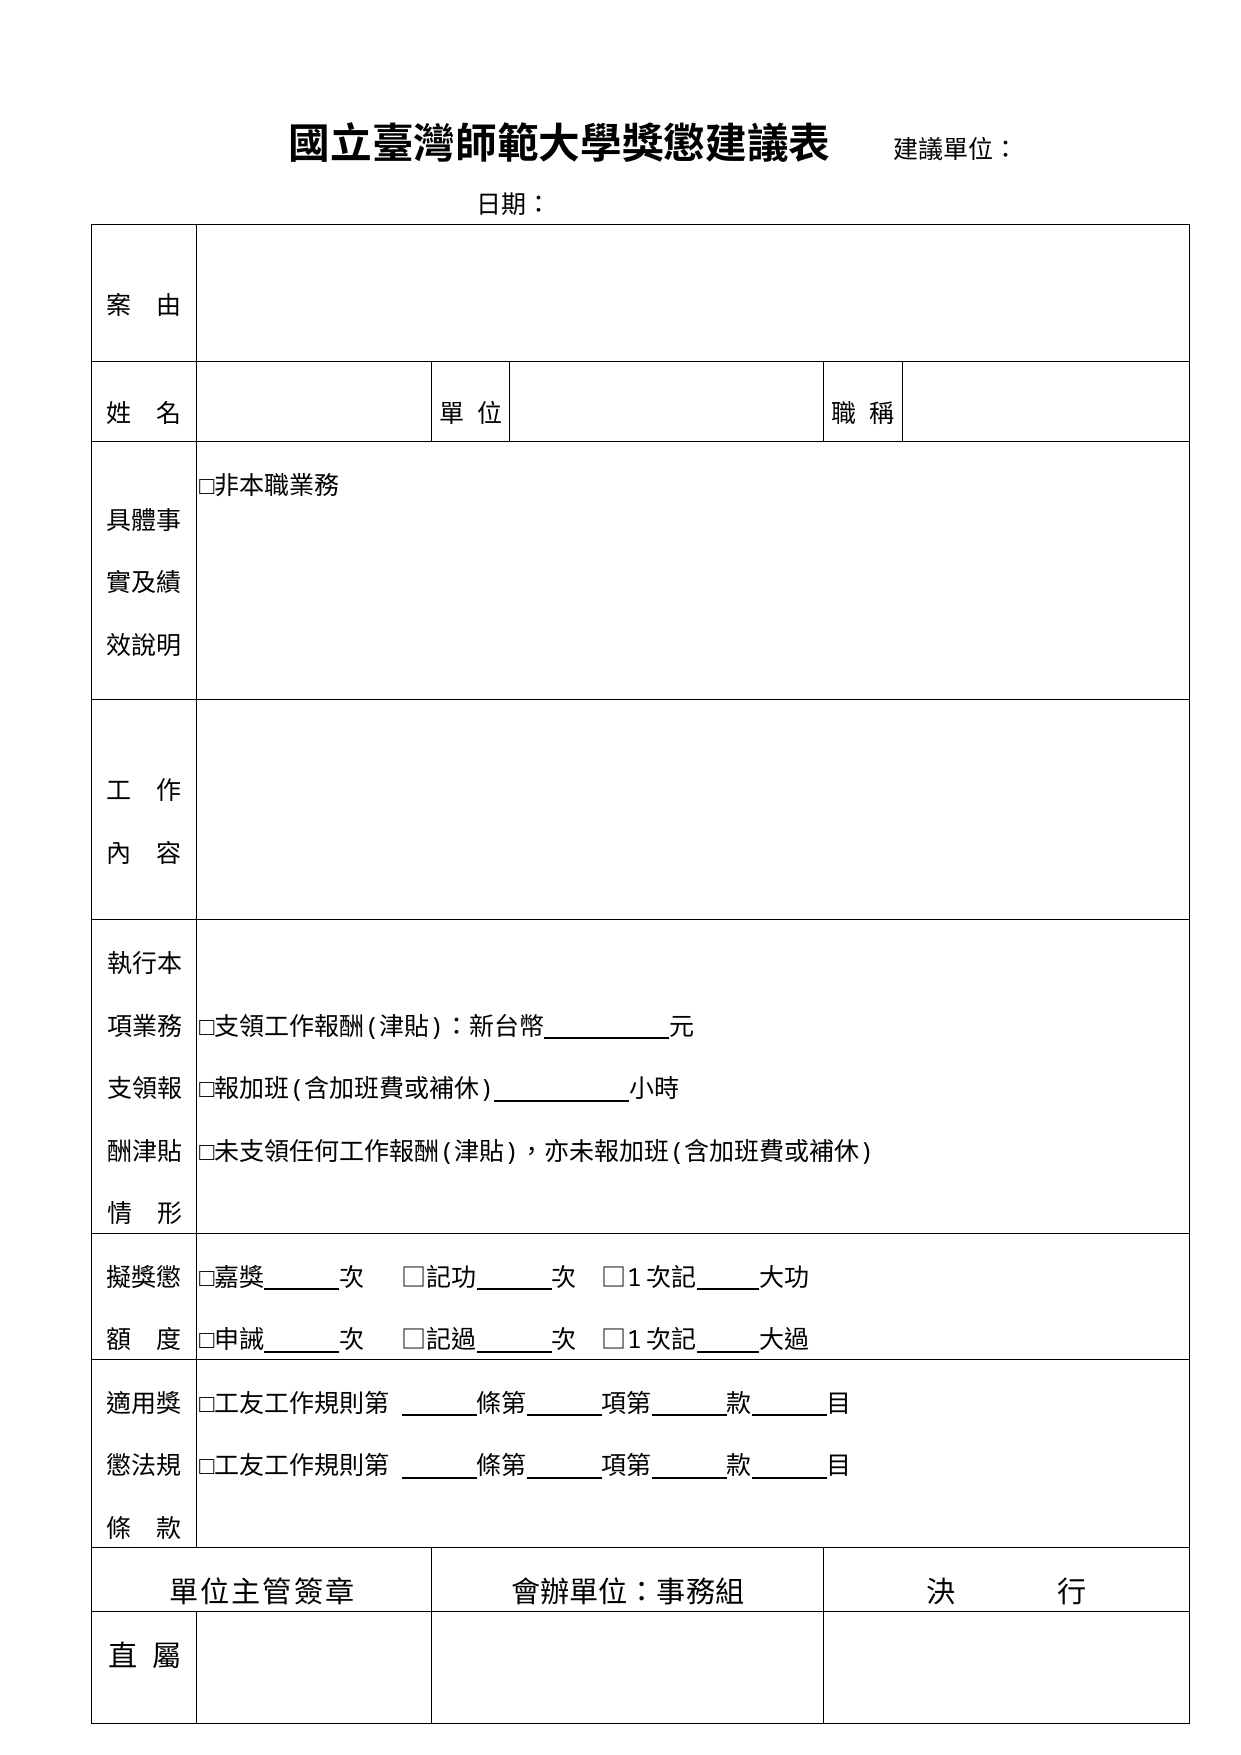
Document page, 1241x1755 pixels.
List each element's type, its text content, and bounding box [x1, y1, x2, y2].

table_cell 直 屬 [92, 1612, 196, 1723]
table_cell 適用獎懲法規條 款 [92, 1360, 196, 1547]
table_cell □嘉獎 次 □記功 次 □1次記 大功 □申誡 次 □記過 次 □1次記 大過 [197, 1234, 1189, 1359]
table_cell [510, 362, 823, 441]
table_cell □支領工作報酬(津貼)：新台幣 元 □報加班(含加班費或補休) 小時 □未支領任何工作報酬(津貼)，亦未報加班(含加班費或補休) [197, 920, 1189, 1233]
text 國立臺灣師範大學獎懲建議表 建議單位： [89, 58, 1152, 161]
table_cell 姓 名 [92, 362, 196, 441]
table_cell [197, 700, 1189, 919]
table_cell 單 位 [432, 362, 509, 441]
table_cell 工 作 內 容 [92, 700, 196, 919]
table_header [197, 225, 1189, 361]
table_cell □工友工作規則第 條第 項第 款 目 □工友工作規則第 條第 項第 款 目 [197, 1360, 1189, 1547]
table_cell 會辦單位：事務組 [432, 1548, 823, 1611]
table_cell 職 稱 [824, 362, 902, 441]
table_cell 執行本項業務支領報酬津貼情 形 [92, 920, 196, 1233]
table_cell [197, 362, 431, 441]
text 日期： [89, 161, 1152, 224]
table_cell 單位主管簽章 [92, 1548, 431, 1611]
table_cell [432, 1612, 823, 1723]
table_cell 擬獎懲 額 度 [92, 1234, 196, 1359]
table_cell [197, 1612, 431, 1723]
table_header 案 由 [92, 225, 196, 361]
table_cell □非本職業務 [197, 442, 1189, 699]
table_cell [824, 1612, 1189, 1723]
table_cell 具體事實及績效說明 [92, 442, 196, 699]
table_cell [903, 362, 1189, 441]
table_cell 決 行 [824, 1548, 1189, 1611]
